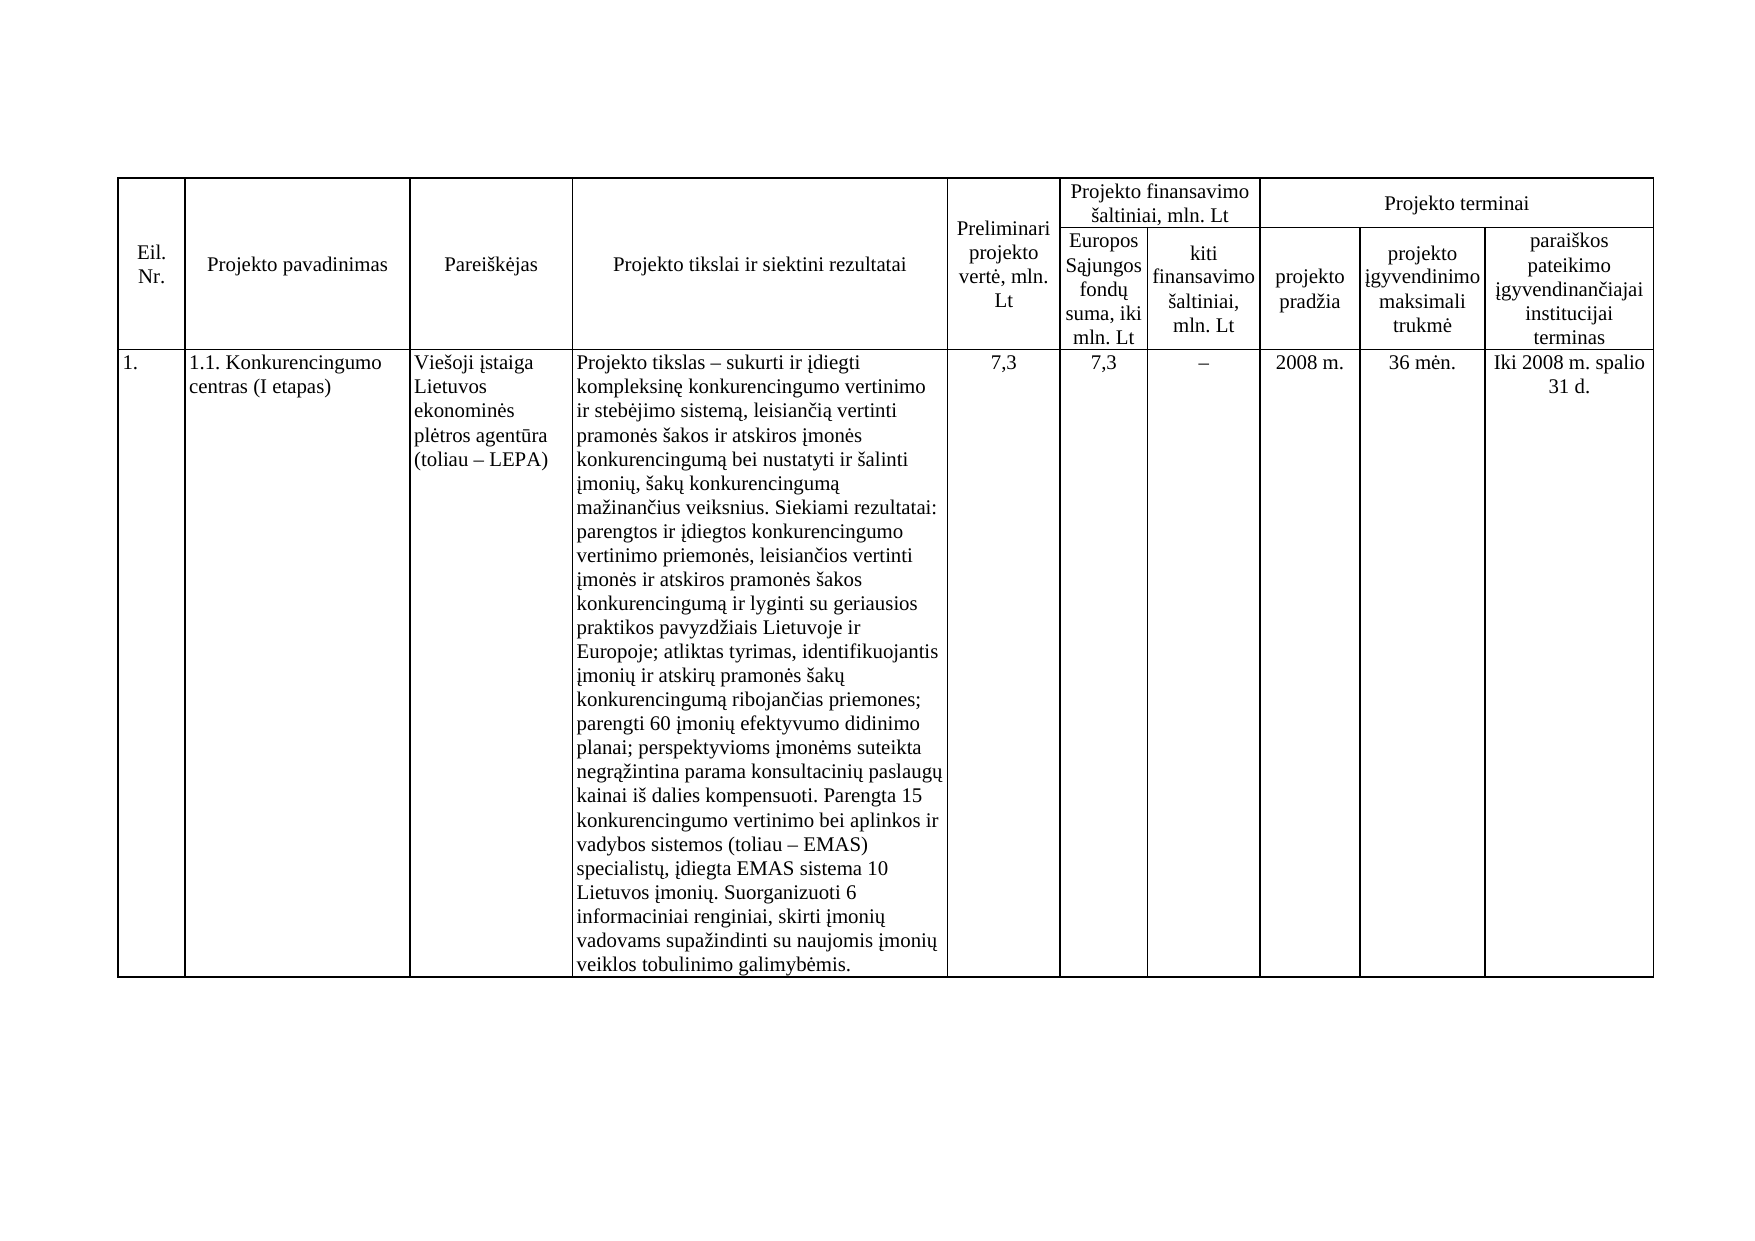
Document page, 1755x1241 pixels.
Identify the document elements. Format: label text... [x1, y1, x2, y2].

table_header Projekto pavadinimas [186, 179, 409, 349]
table_cell Iki 2008 m. spalio 31 d. [1486, 350, 1653, 976]
table_header Projekto tikslai ir siektini rezultatai [573, 179, 947, 349]
table_cell paraiškos pateikimo įgyvendinančiajai institucijai terminas [1486, 228, 1653, 349]
table_cell 1. [119, 350, 184, 976]
table_cell 1.1. Konkurencingumo centras (I etapas) [186, 350, 409, 976]
table_cell 7,3 [948, 350, 1059, 976]
table_cell 7,3 [1061, 350, 1147, 976]
table_header Pareiškėjas [411, 179, 572, 349]
table_cell kiti finansavimo šaltiniai, mln. Lt [1148, 228, 1259, 349]
table_cell projekto įgyvendinimo maksimali trukmė [1361, 228, 1484, 349]
table_cell 2008 m. [1261, 350, 1359, 976]
table_header Projekto finansavimo šaltiniai, mln. Lt [1061, 179, 1259, 227]
table_cell Viešoji įstaiga Lietuvos ekonominės plėtros agentūra (toliau – LEPA) [411, 350, 572, 976]
table_header Eil. Nr. [119, 179, 184, 349]
table_cell projekto pradžia [1261, 228, 1359, 349]
table_cell – [1148, 350, 1259, 976]
table_header Preliminari projekto vertė, mln. Lt [948, 179, 1059, 349]
table_cell Projekto tikslas – sukurti ir įdiegti kompleksinę konkurencingumo vertinimo ir stebėjimo sistemą, leisiančią vertinti pramonės šakos ir atskiros įmonės konkurencingumą bei nustatyti ir šalinti įmonių, šakų konkurencingumą mažinančius veiksnius. Siekiami rezultatai: parengtos ir įdiegtos konkurencingumo vertinimo priemonės, leisiančios vertinti įmonės ir atskiros pramonės šakos konkurencingumą ir lyginti su geriausios praktikos pavyzdžiais Lietuvoje ir Europoje; atliktas tyrimas, identifikuojantis įmonių ir atskirų pramonės šakų konkurencingumą ribojančias priemones; parengti 60 įmonių efektyvumo didinimo planai; perspektyvioms įmonėms suteikta negrąžintina parama konsultacinių paslaugų kainai iš dalies kompensuoti. Parengta 15 konkurencingumo vertinimo bei aplinkos ir vadybos sistemos (toliau – EMAS) specialistų, įdiegta EMAS sistema 10 Lietuvos įmonių. Suorganizuoti 6 informaciniai renginiai, skirti įmonių vadovams supažindinti su naujomis įmonių veiklos tobulinimo galimybėmis. [573, 350, 947, 976]
table_cell 36 mėn. [1361, 350, 1484, 976]
table_cell Europos Sąjungos fondų suma, iki mln. Lt [1061, 228, 1147, 349]
table_header Projekto terminai [1261, 179, 1653, 227]
